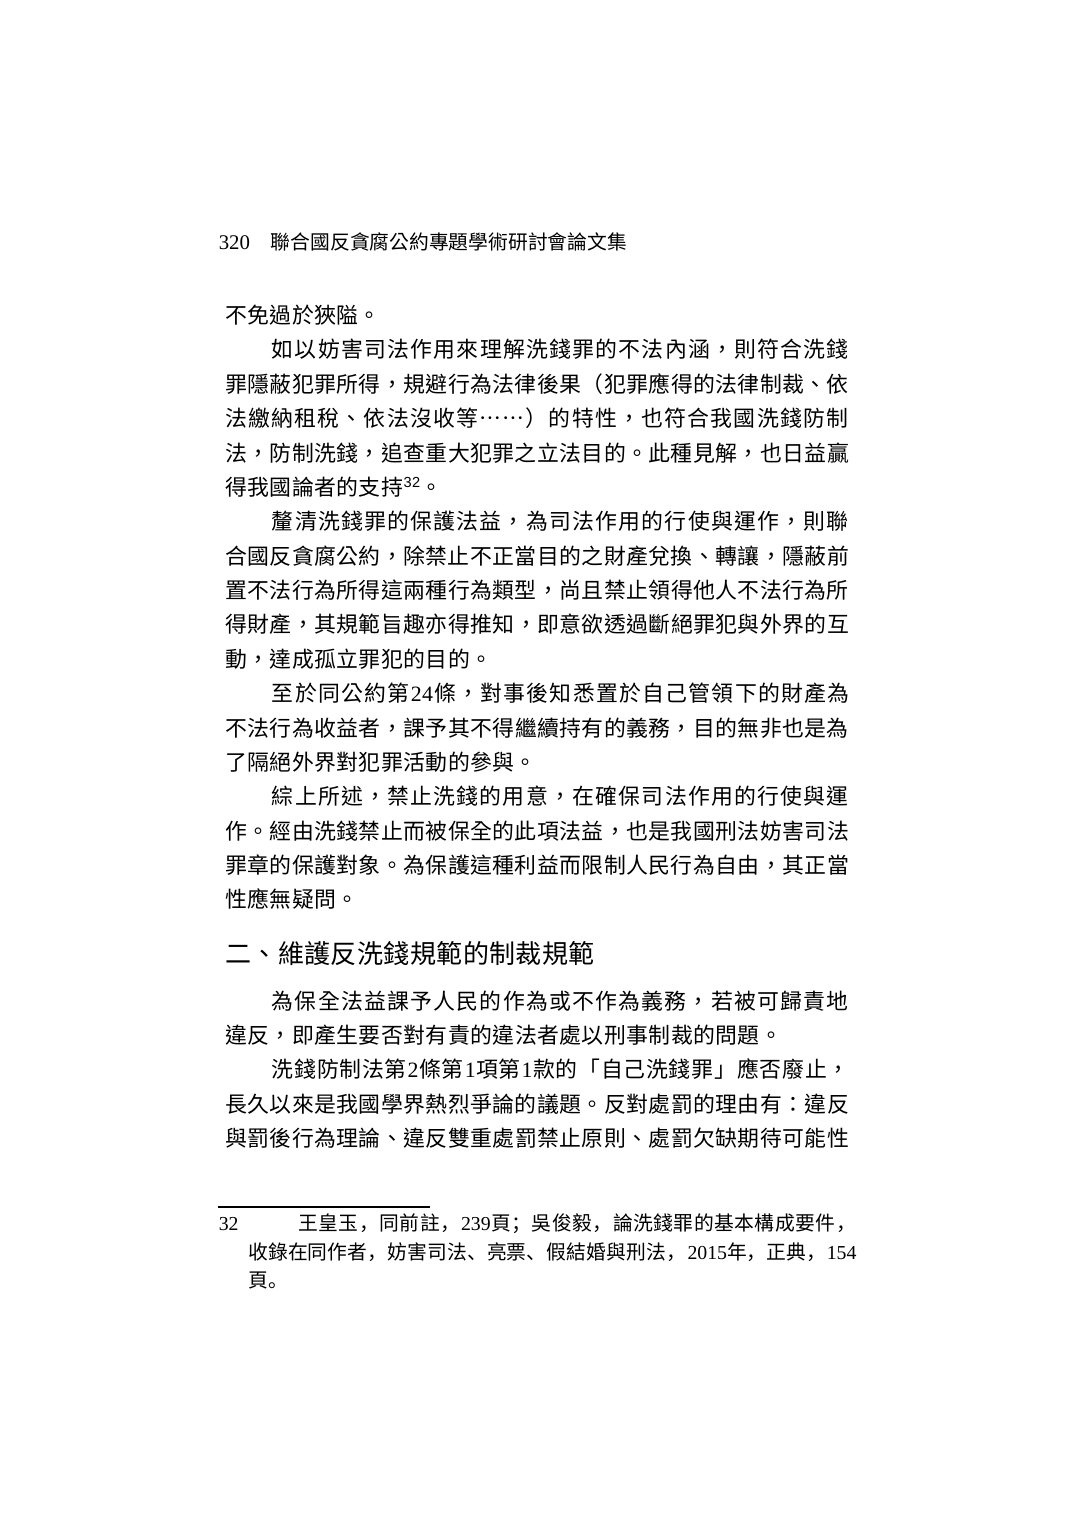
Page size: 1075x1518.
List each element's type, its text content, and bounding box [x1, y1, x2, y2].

text 綜上所述，禁止洗錢的用意，在確保司法作用的行使與運作。經由洗錢禁止而被保全的此項法益，也是我國刑法妨害司法罪章的保護對象。為保護這種利益而限制人民行為自由，其正當性應無疑問。 [225, 777, 850, 914]
text 洗錢防制法第2條第1項第1款的「自己洗錢罪」應否廢止，長久以來是我國學界熱烈爭論的議題。反對處罰的理由有：違反與罰後行為理論、違反雙重處罰禁止原則、處罰欠缺期待可能性 [225, 1050, 850, 1153]
text 王皇玉，同前註，239頁；吳俊毅，論洗錢罪的基本構成要件，收錄在同作者，妨害司法、亮票、假結婚與刑法，2015年，正典，154頁。 [218, 1207, 856, 1293]
text 釐清洗錢罪的保護法益，為司法作用的行使與運作，則聯合國反貪腐公約，除禁止不正當目的之財產兌換、轉讓，隱蔽前置不法行為所得這兩種行為類型，尚且禁止領得他人不法行為所得財產，其規範旨趣亦得推知，即意欲透過斷絕罪犯與外界的互動，達成孤立罪犯的目的。 [225, 502, 850, 673]
text 至於同公約第24條，對事後知悉置於自己管領下的財產為不法行為收益者，課予其不得繼續持有的義務，目的無非也是為了隔絕外界對犯罪活動的參與。 [225, 673, 850, 777]
text 二、維護反洗錢規範的制裁規範 [225, 933, 850, 971]
text 為保全法益課予人民的作為或不作為義務，若被可歸責地違反，即產生要否對有責的違法者處以刑事制裁的問題。 [225, 981, 850, 1050]
text 如以妨害司法作用來理解洗錢罪的不法內涵，則符合洗錢罪隱蔽犯罪所得，規避行為法律後果（犯罪應得的法律制裁、依法繳納租稅、依法沒收等……）的特性，也符合我國洗錢防制法，防制洗錢，追查重大犯罪之立法目的。此種見解，也日益贏得我國論者的支持。 [225, 330, 850, 502]
text 不免過於狹隘。 [225, 295, 850, 330]
